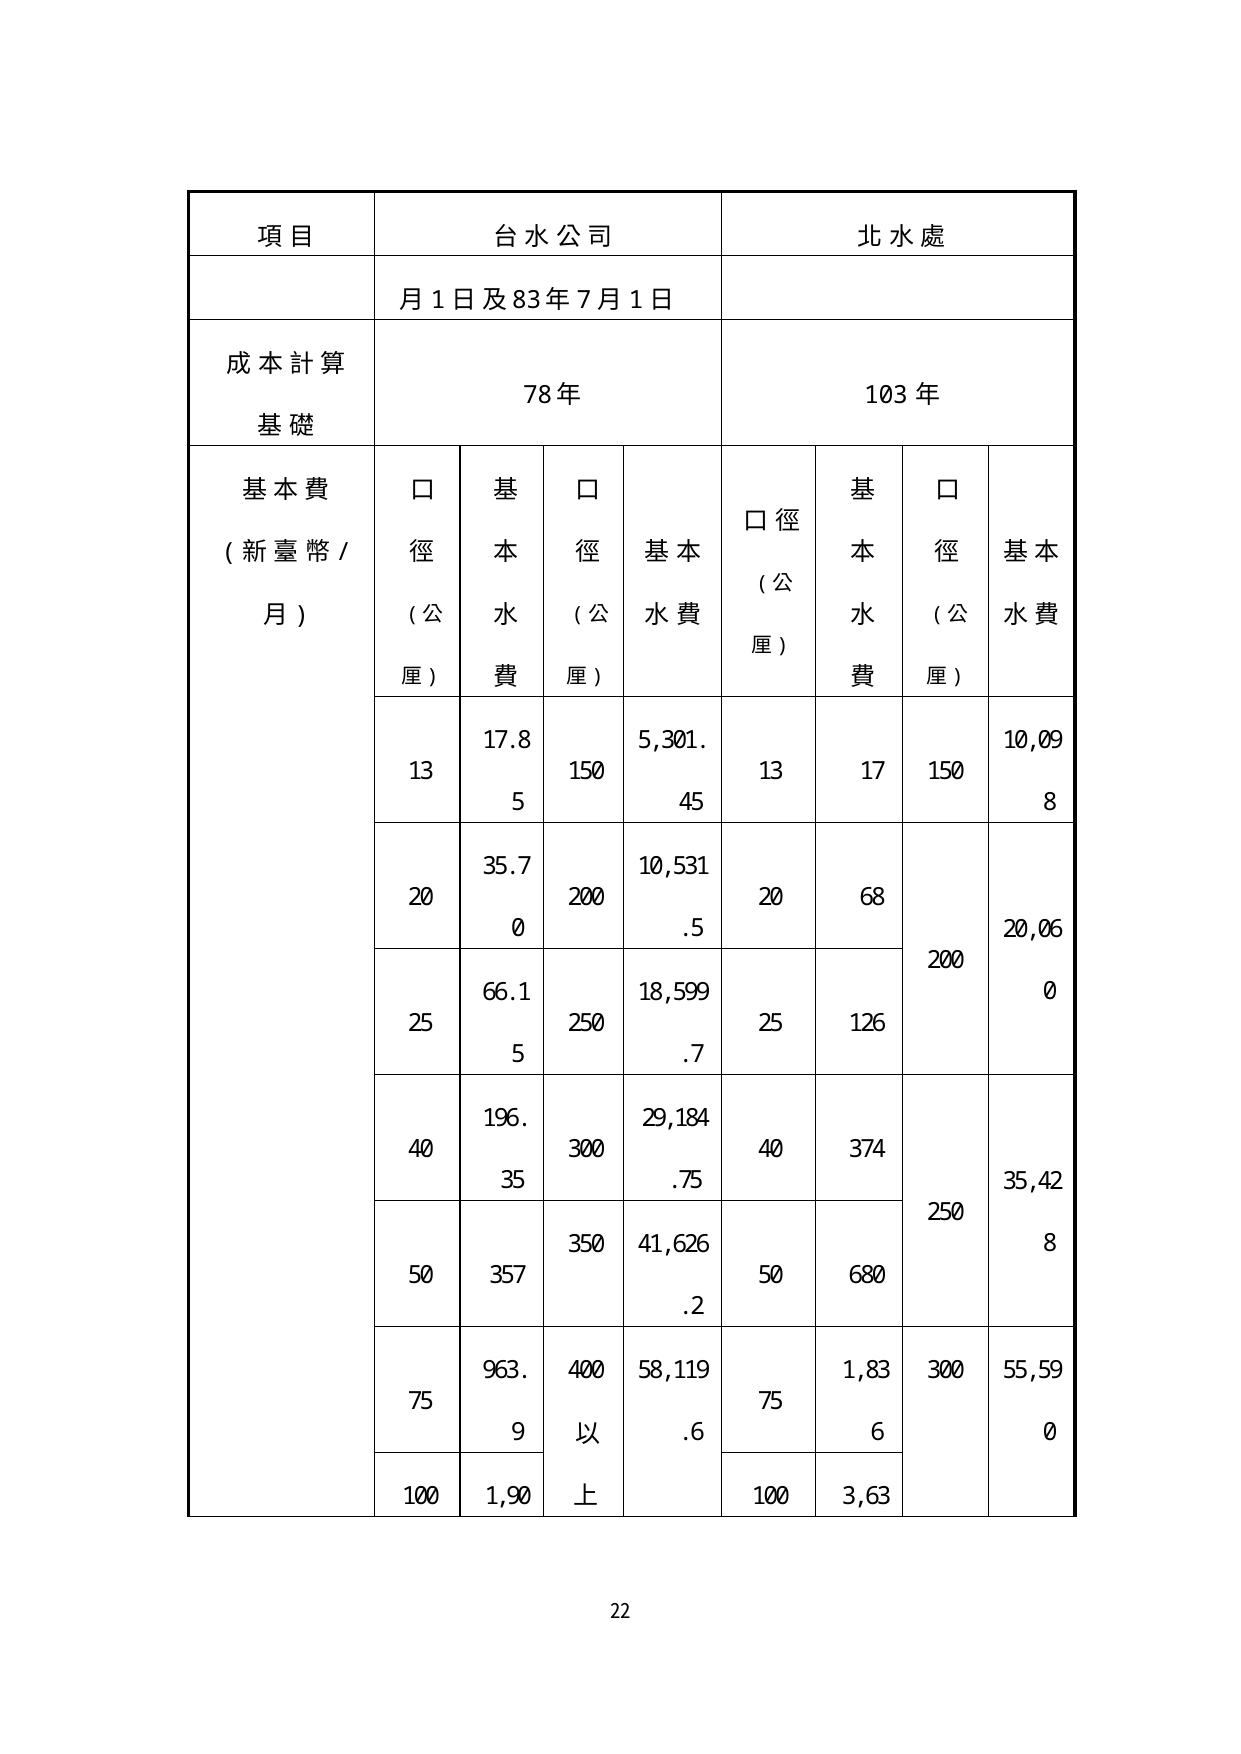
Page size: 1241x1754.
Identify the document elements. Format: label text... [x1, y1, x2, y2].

table_cell 300 [903, 1327, 988, 1516]
table_cell 963.9 [461, 1327, 543, 1452]
table_cell 成本計算基礎 [190, 320, 374, 445]
table_cell 口徑 (公厘) [722, 446, 815, 696]
table_cell 75 [722, 1327, 815, 1452]
table_cell 55,590 [989, 1327, 1073, 1516]
table_cell 13 [722, 697, 815, 822]
table_cell 5,301.45 [624, 697, 721, 822]
table_cell 13 [375, 697, 459, 822]
table_cell 200 [544, 823, 623, 948]
table_cell 357 [461, 1201, 543, 1326]
table_header 項目 [190, 193, 374, 255]
table_cell 基本水費 [816, 446, 902, 696]
table_cell 40 [375, 1075, 459, 1200]
table_cell 10,531.5 [624, 823, 721, 948]
table_cell 374 [816, 1075, 902, 1200]
table_cell 196.35 [461, 1075, 543, 1200]
table_cell 月1日及83年7月1日 [375, 256, 721, 319]
table_cell 口徑 (公厘) [375, 446, 459, 696]
table_cell 58,119.6 [624, 1327, 721, 1516]
table_cell 126 [816, 949, 902, 1074]
table_cell [722, 256, 1073, 319]
table_cell 3,63 [816, 1453, 902, 1516]
table_cell 250 [903, 1075, 988, 1326]
table_cell 680 [816, 1201, 902, 1326]
table_cell 41,626.2 [624, 1201, 721, 1326]
table_cell 100 [722, 1453, 815, 1516]
table_cell 350 [544, 1201, 623, 1326]
table_cell 口徑 (公厘) [903, 446, 988, 696]
table_cell 35.70 [461, 823, 543, 948]
table_cell 20 [375, 823, 459, 948]
table_cell 200 [903, 823, 988, 1074]
table_cell 10,098 [989, 697, 1073, 822]
table_cell 100 [375, 1453, 459, 1516]
table_cell 29,184.75 [624, 1075, 721, 1200]
table_cell 25 [375, 949, 459, 1074]
table_cell 25 [722, 949, 815, 1074]
table_cell 基本費 (新臺幣/月) [190, 446, 374, 1516]
table_cell 17.85 [461, 697, 543, 822]
table_cell 50 [722, 1201, 815, 1326]
table_cell 250 [544, 949, 623, 1074]
table_cell 基本 水費 [989, 446, 1073, 696]
table_cell 300 [544, 1075, 623, 1200]
table_cell 66.15 [461, 949, 543, 1074]
table_cell 20 [722, 823, 815, 948]
table_cell 35,428 [989, 1075, 1073, 1326]
table_cell 400 以上 [544, 1327, 623, 1516]
table_header 台水公司 [375, 193, 721, 255]
table_cell 78年 [375, 320, 721, 445]
table_cell 75 [375, 1327, 459, 1452]
table_cell 150 [544, 697, 623, 822]
table_cell [190, 256, 374, 319]
table_header 北水處 [722, 193, 1073, 255]
table_cell 1,90 [461, 1453, 543, 1516]
table_cell 50 [375, 1201, 459, 1326]
table_cell 103年 [722, 320, 1073, 445]
table_cell 口徑 (公厘) [544, 446, 623, 696]
table_cell 150 [903, 697, 988, 822]
table_cell 40 [722, 1075, 815, 1200]
table_cell 基本水費 [461, 446, 543, 696]
table_cell 68 [816, 823, 902, 948]
table_cell 18,599.7 [624, 949, 721, 1074]
table_cell 17 [816, 697, 902, 822]
table_cell 20,060 [989, 823, 1073, 1074]
table_cell 基本 水費 [624, 446, 721, 696]
table_cell 1,836 [816, 1327, 902, 1452]
